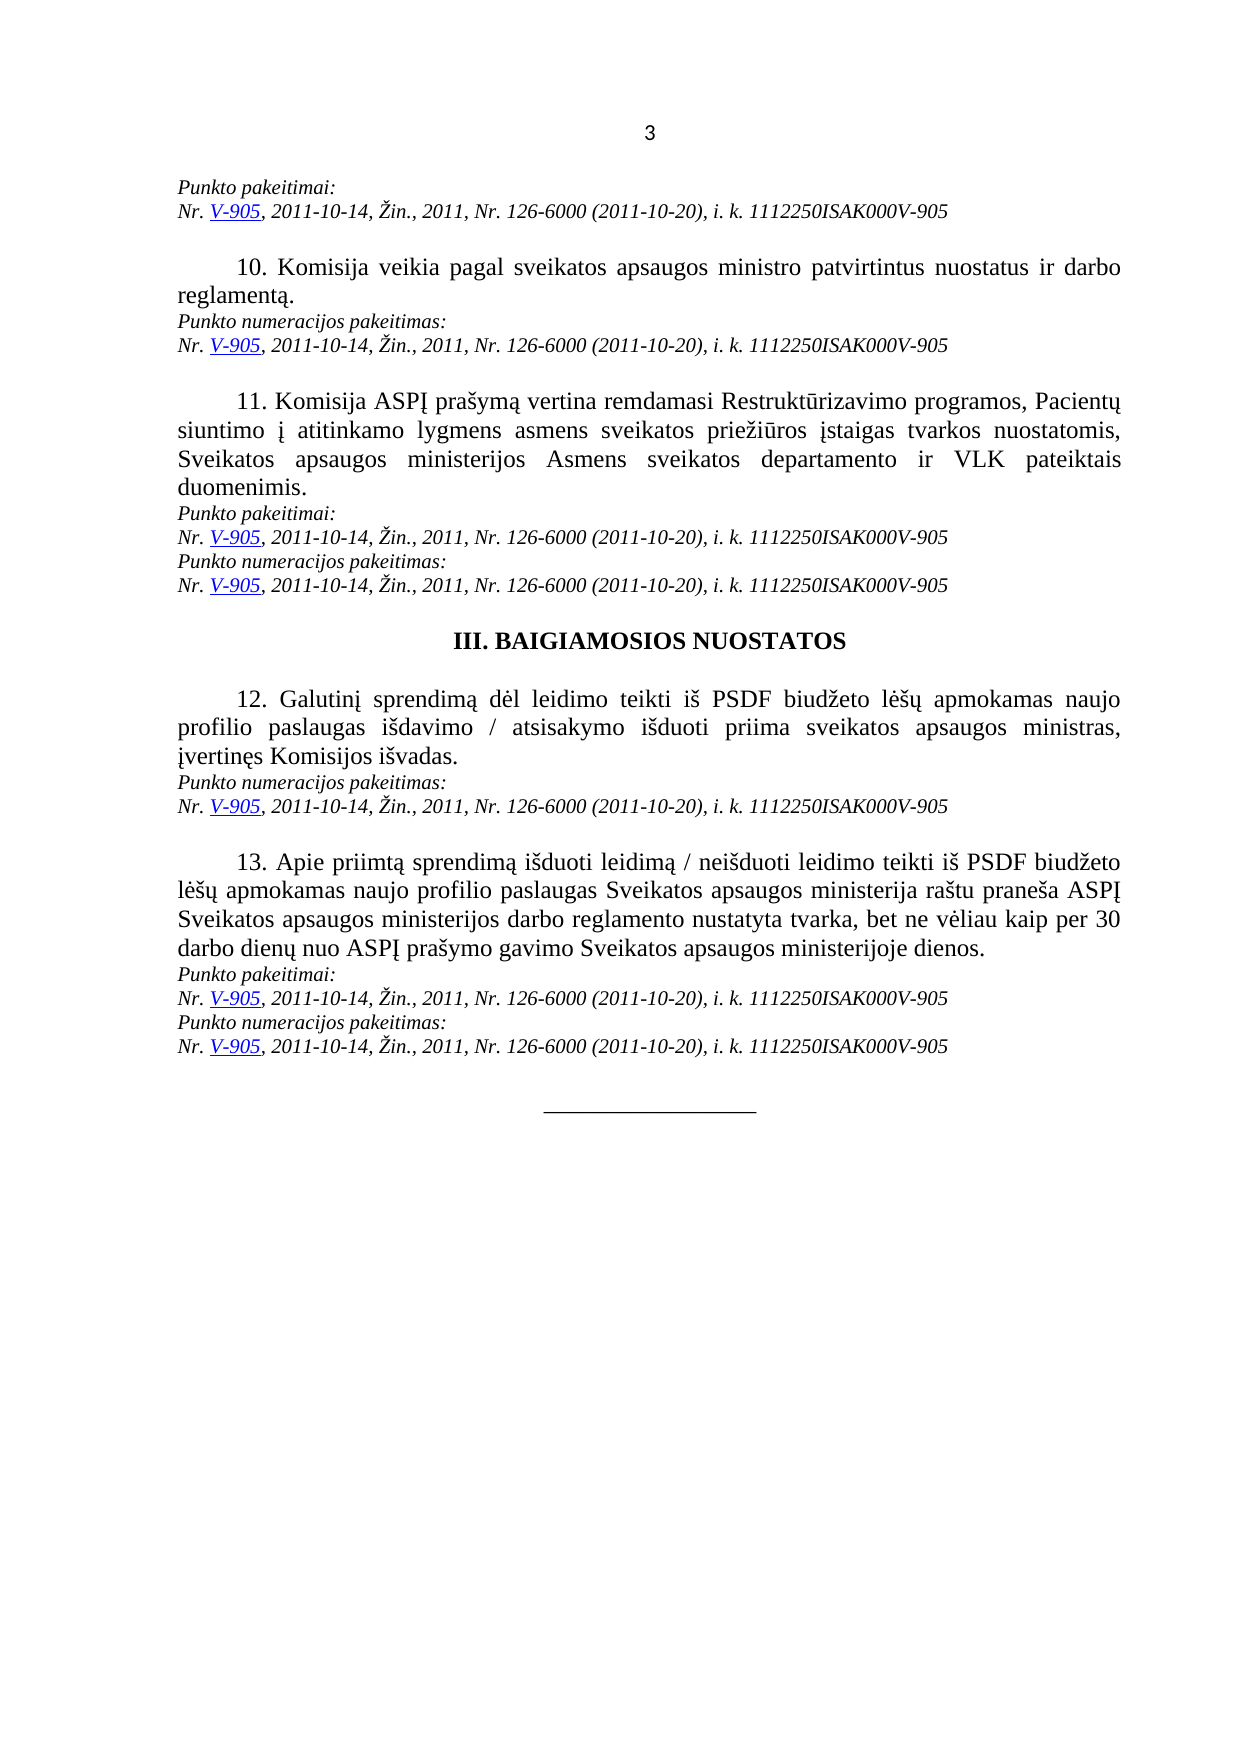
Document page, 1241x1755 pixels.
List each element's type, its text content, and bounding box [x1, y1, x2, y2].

text _________________ [177, 1087, 1122, 1116]
text Nr. V-905, 2011-10-14, Žin., 2011, Nr. 126-6000 (2011-10-20), i. k. 1112250ISAK000V-905 [177, 573, 1122, 597]
text Nr. V-905, 2011-10-14, Žin., 2011, Nr. 126-6000 (2011-10-20), i. k. 1112250ISAK000V-905 [177, 986, 1122, 1010]
text Punkto pakeitimai: [177, 175, 1122, 199]
text Punkto pakeitimai: [177, 501, 1122, 525]
text Punkto pakeitimai: [177, 962, 1122, 986]
text Punkto numeracijos pakeitimas: [177, 770, 1122, 794]
text III. BAIGIAMOSIOS NUOSTATOS [177, 626, 1122, 655]
text 11. Komisija ASPĮ prašymą vertina remdamasi Restruktūrizavimo programos, Pacientų siuntimo į atitinkamo lygmens asmens sveikatos priežiūros įstaigas tvarkos nuostatomis, Sveikatos apsaugos ministerijos Asmens sveikatos departamento ir VLK pateiktais duomenimis. [177, 386, 1122, 501]
text Punkto numeracijos pakeitimas: [177, 1010, 1122, 1034]
text 13. Apie priimtą sprendimą išduoti leidimą / neišduoti leidimo teikti iš PSDF biudžeto lėšų apmokamas naujo profilio paslaugas Sveikatos apsaugos ministerija raštu praneša ASPĮ Sveikatos apsaugos ministerijos darbo reglamento nustatyta tvarka, bet ne vėliau kaip per 30 darbo dienų nuo ASPĮ prašymo gavimo Sveikatos apsaugos ministerijoje dienos. [177, 847, 1122, 962]
text Punkto numeracijos pakeitimas: [177, 309, 1122, 333]
text Nr. V-905, 2011-10-14, Žin., 2011, Nr. 126-6000 (2011-10-20), i. k. 1112250ISAK000V-905 [177, 333, 1122, 357]
text Nr. V-905, 2011-10-14, Žin., 2011, Nr. 126-6000 (2011-10-20), i. k. 1112250ISAK000V-905 [177, 525, 1122, 549]
text 12. Galutinį sprendimą dėl leidimo teikti iš PSDF biudžeto lėšų apmokamas naujo profilio paslaugas išdavimo / atsisakymo išduoti priima sveikatos apsaugos ministras, įvertinęs Komisijos išvadas. [177, 684, 1122, 770]
text Nr. V-905, 2011-10-14, Žin., 2011, Nr. 126-6000 (2011-10-20), i. k. 1112250ISAK000V-905 [177, 199, 1122, 223]
text Nr. V-905, 2011-10-14, Žin., 2011, Nr. 126-6000 (2011-10-20), i. k. 1112250ISAK000V-905 [177, 794, 1122, 818]
text Punkto numeracijos pakeitimas: [177, 549, 1122, 573]
text 10. Komisija veikia pagal sveikatos apsaugos ministro patvirtintus nuostatus ir darbo reglamentą. [177, 252, 1122, 309]
text Nr. V-905, 2011-10-14, Žin., 2011, Nr. 126-6000 (2011-10-20), i. k. 1112250ISAK000V-905 [177, 1034, 1122, 1058]
